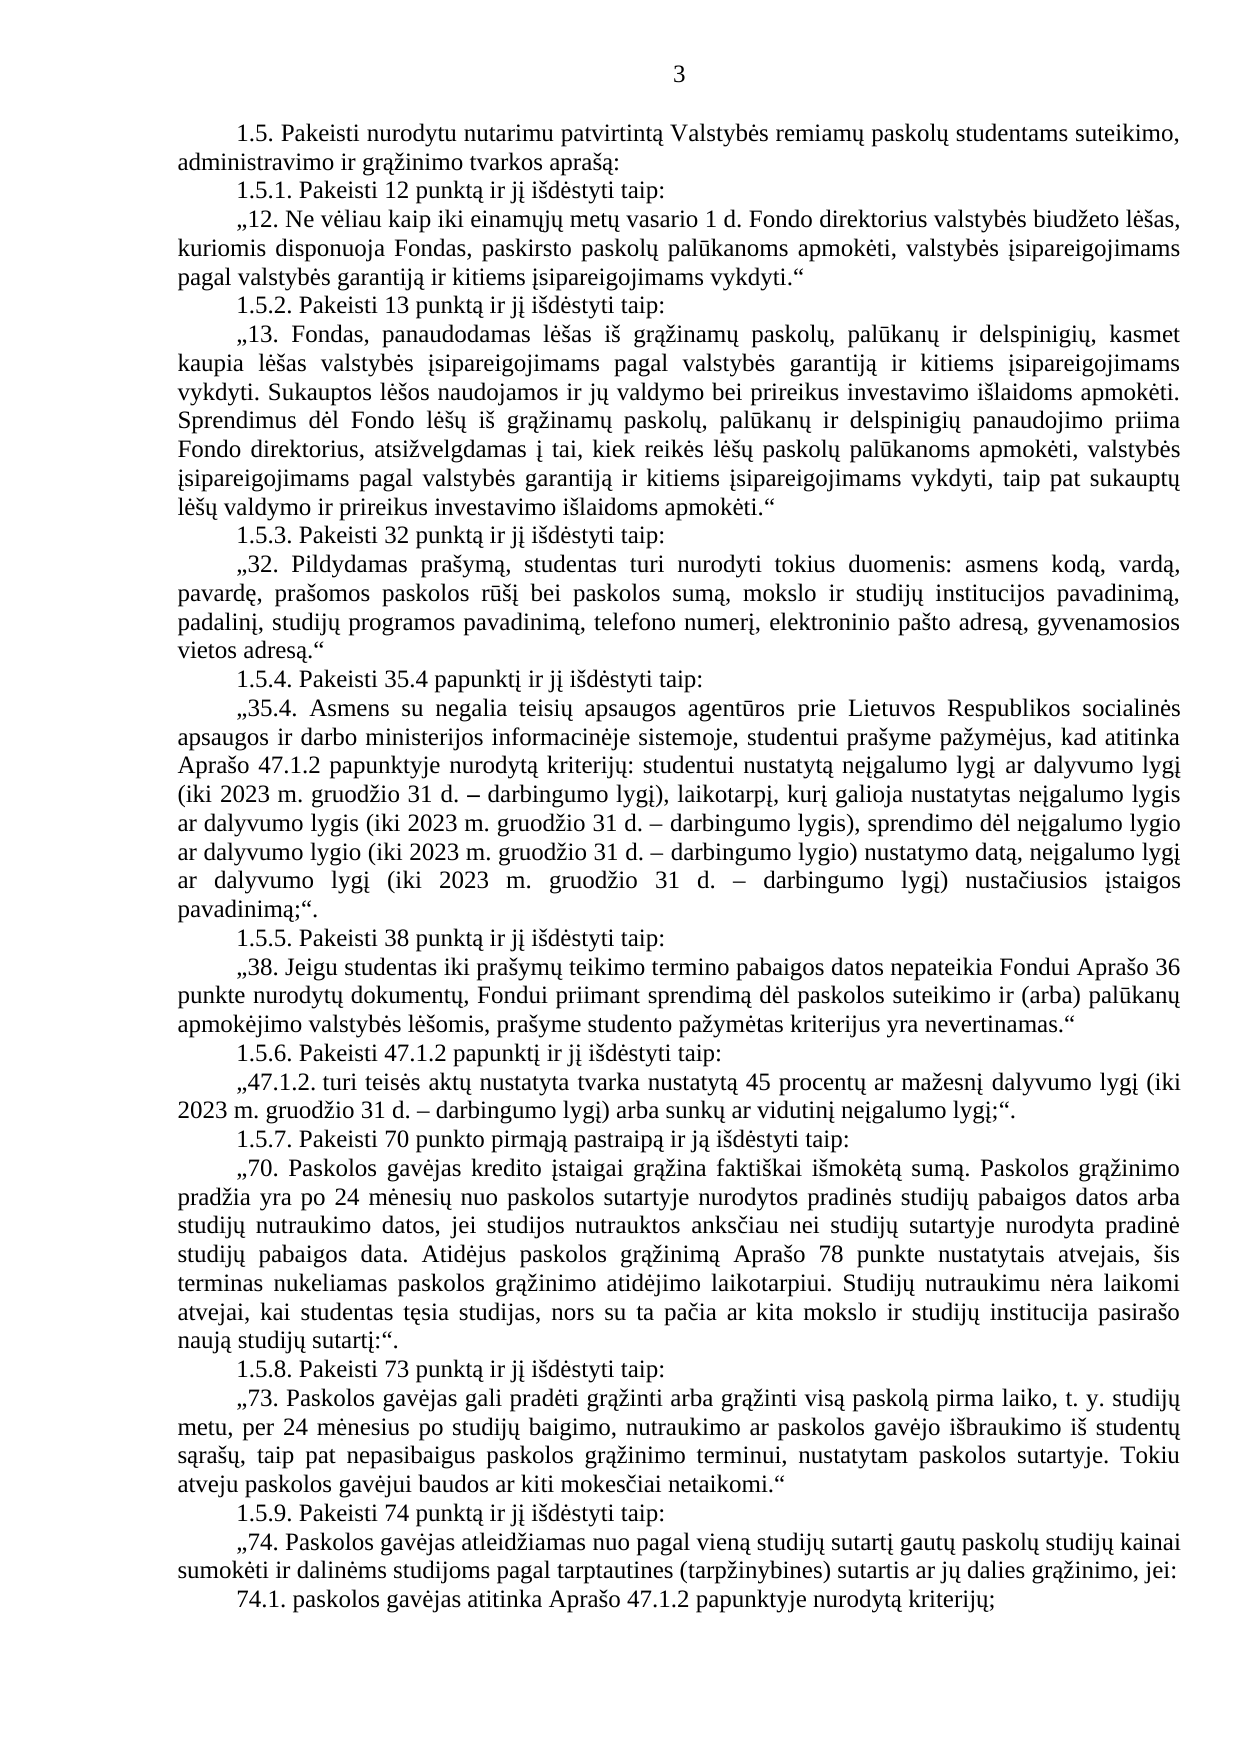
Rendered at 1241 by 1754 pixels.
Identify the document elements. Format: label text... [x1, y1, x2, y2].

text „38. Jeigu studentas iki prašymų teikimo termino pabaigos datos nepateikia Fondui Aprašo 36 punkte nurodytų dokumentų, Fondui priimant sprendimą dėl paskolos suteikimo ir (arba) palūkanų apmokėjimo valstybės lėšomis, prašyme studento pažymėtas kriterijus yra nevertinamas.“ [177, 952, 1181, 1038]
text „47.1.2. turi teisės aktų nustatyta tvarka nustatytą 45 procentų ar mažesnį dalyvumo lygį (iki 2023 m. gruodžio 31 d. – darbingumo lygį) arba sunkų ar vidutinį neįgalumo lygį;“. [177, 1067, 1181, 1124]
text 1.5.5. Pakeisti 38 punktą ir jį išdėstyti taip: [177, 923, 1181, 952]
text 1.5. Pakeisti nurodytu nutarimu patvirtintą Valstybės remiamų paskolų studentams suteikimo, administravimo ir grąžinimo tvarkos aprašą: [177, 118, 1181, 176]
text „13. Fondas, panaudodamas lėšas iš grąžinamų paskolų, palūkanų ir delspinigių, kasmet kaupia lėšas valstybės įsipareigojimams pagal valstybės garantiją ir kitiems įsipareigojimams vykdyti. Sukauptos lėšos naudojamos ir jų valdymo bei prireikus investavimo išlaidoms apmokėti. Sprendimus dėl Fondo lėšų iš grąžinamų paskolų, palūkanų ir delspinigių panaudojimo priima Fondo direktorius, atsižvelgdamas į tai, kiek reikės lėšų paskolų palūkanoms apmokėti, valstybės įsipareigojimams pagal valstybės garantiją ir kitiems įsipareigojimams vykdyti, taip pat sukauptų lėšų valdymo ir prireikus investavimo išlaidoms apmokėti.“ [177, 319, 1181, 521]
text „70. Paskolos gavėjas kredito įstaigai grąžina faktiškai išmokėtą sumą. Paskolos grąžinimo pradžia yra po 24 mėnesių nuo paskolos sutartyje nurodytos pradinės studijų pabaigos datos arba studijų nutraukimo datos, jei studijos nutrauktos anksčiau nei studijų sutartyje nurodyta pradinė studijų pabaigos data. Atidėjus paskolos grąžinimą Aprašo 78 punkte nustatytais atvejais, šis terminas nukeliamas paskolos grąžinimo atidėjimo laikotarpiui. Studijų nutraukimu nėra laikomi atvejai, kai studentas tęsia studijas, nors su ta pačia ar kita mokslo ir studijų institucija pasirašo naują studijų sutartį:“. [177, 1153, 1181, 1354]
text 1.5.9. Pakeisti 74 punktą ir jį išdėstyti taip: [177, 1498, 1181, 1527]
text 1.5.1. Pakeisti 12 punktą ir jį išdėstyti taip: [177, 176, 1181, 204]
text „74. Paskolos gavėjas atleidžiamas nuo pagal vieną studijų sutartį gautų paskolų studijų kainai sumokėti ir dalinėms studijoms pagal tarptautines (tarpžinybines) sutartis ar jų dalies grąžinimo, jei: [177, 1527, 1181, 1584]
text „32. Pildydamas prašymą, studentas turi nurodyti tokius duomenis: asmens kodą, vardą, pavardę, prašomos paskolos rūšį bei paskolos sumą, mokslo ir studijų institucijos pavadinimą, padalinį, studijų programos pavadinimą, telefono numerį, elektroninio pašto adresą, gyvenamosios vietos adresą.“ [177, 549, 1181, 664]
text 1.5.4. Pakeisti 35.4 papunktį ir jį išdėstyti taip: [177, 664, 1181, 693]
text „35.4. Asmens su negalia teisių apsaugos agentūros prie Lietuvos Respublikos socialinės apsaugos ir darbo ministerijos informacinėje sistemoje, studentui prašyme pažymėjus, kad atitinka Aprašo 47.1.2 papunktyje nurodytą kriterijų: studentui nustatytą neįgalumo lygį ar dalyvumo lygį (iki 2023 m. gruodžio 31 d. – darbingumo lygį), laikotarpį, kurį galioja nustatytas neįgalumo lygis ar dalyvumo lygis (iki 2023 m. gruodžio 31 d. – darbingumo lygis), sprendimo dėl neįgalumo lygio ar dalyvumo lygio (iki 2023 m. gruodžio 31 d. – darbingumo lygio) nustatymo datą, neįgalumo lygį ar dalyvumo lygį (iki 2023 m. gruodžio 31 d. – darbingumo lygį) nustačiusios įstaigos pavadinimą;“. [177, 693, 1181, 923]
text „73. Paskolos gavėjas gali pradėti grąžinti arba grąžinti visą paskolą pirma laiko, t. y. studijų metu, per 24 mėnesius po studijų baigimo, nutraukimo ar paskolos gavėjo išbraukimo iš studentų sąrašų, taip pat nepasibaigus paskolos grąžinimo terminui, nustatytam paskolos sutartyje. Tokiu atveju paskolos gavėjui baudos ar kiti mokesčiai netaikomi.“ [177, 1383, 1181, 1498]
text 1.5.8. Pakeisti 73 punktą ir jį išdėstyti taip: [177, 1354, 1181, 1383]
text 1.5.2. Pakeisti 13 punktą ir jį išdėstyti taip: [177, 291, 1181, 319]
text „12. Ne vėliau kaip iki einamųjų metų vasario 1 d. Fondo direktorius valstybės biudžeto lėšas, kuriomis disponuoja Fondas, paskirsto paskolų palūkanoms apmokėti, valstybės įsipareigojimams pagal valstybės garantiją ir kitiems įsipareigojimams vykdyti.“ [177, 204, 1181, 291]
text 74.1. paskolos gavėjas atitinka Aprašo 47.1.2 papunktyje nurodytą kriterijų; [177, 1584, 1181, 1613]
text 1.5.7. Pakeisti 70 punkto pirmąją pastraipą ir ją išdėstyti taip: [177, 1124, 1181, 1153]
text 1.5.6. Pakeisti 47.1.2 papunktį ir jį išdėstyti taip: [177, 1038, 1181, 1067]
text 1.5.3. Pakeisti 32 punktą ir jį išdėstyti taip: [177, 521, 1181, 549]
